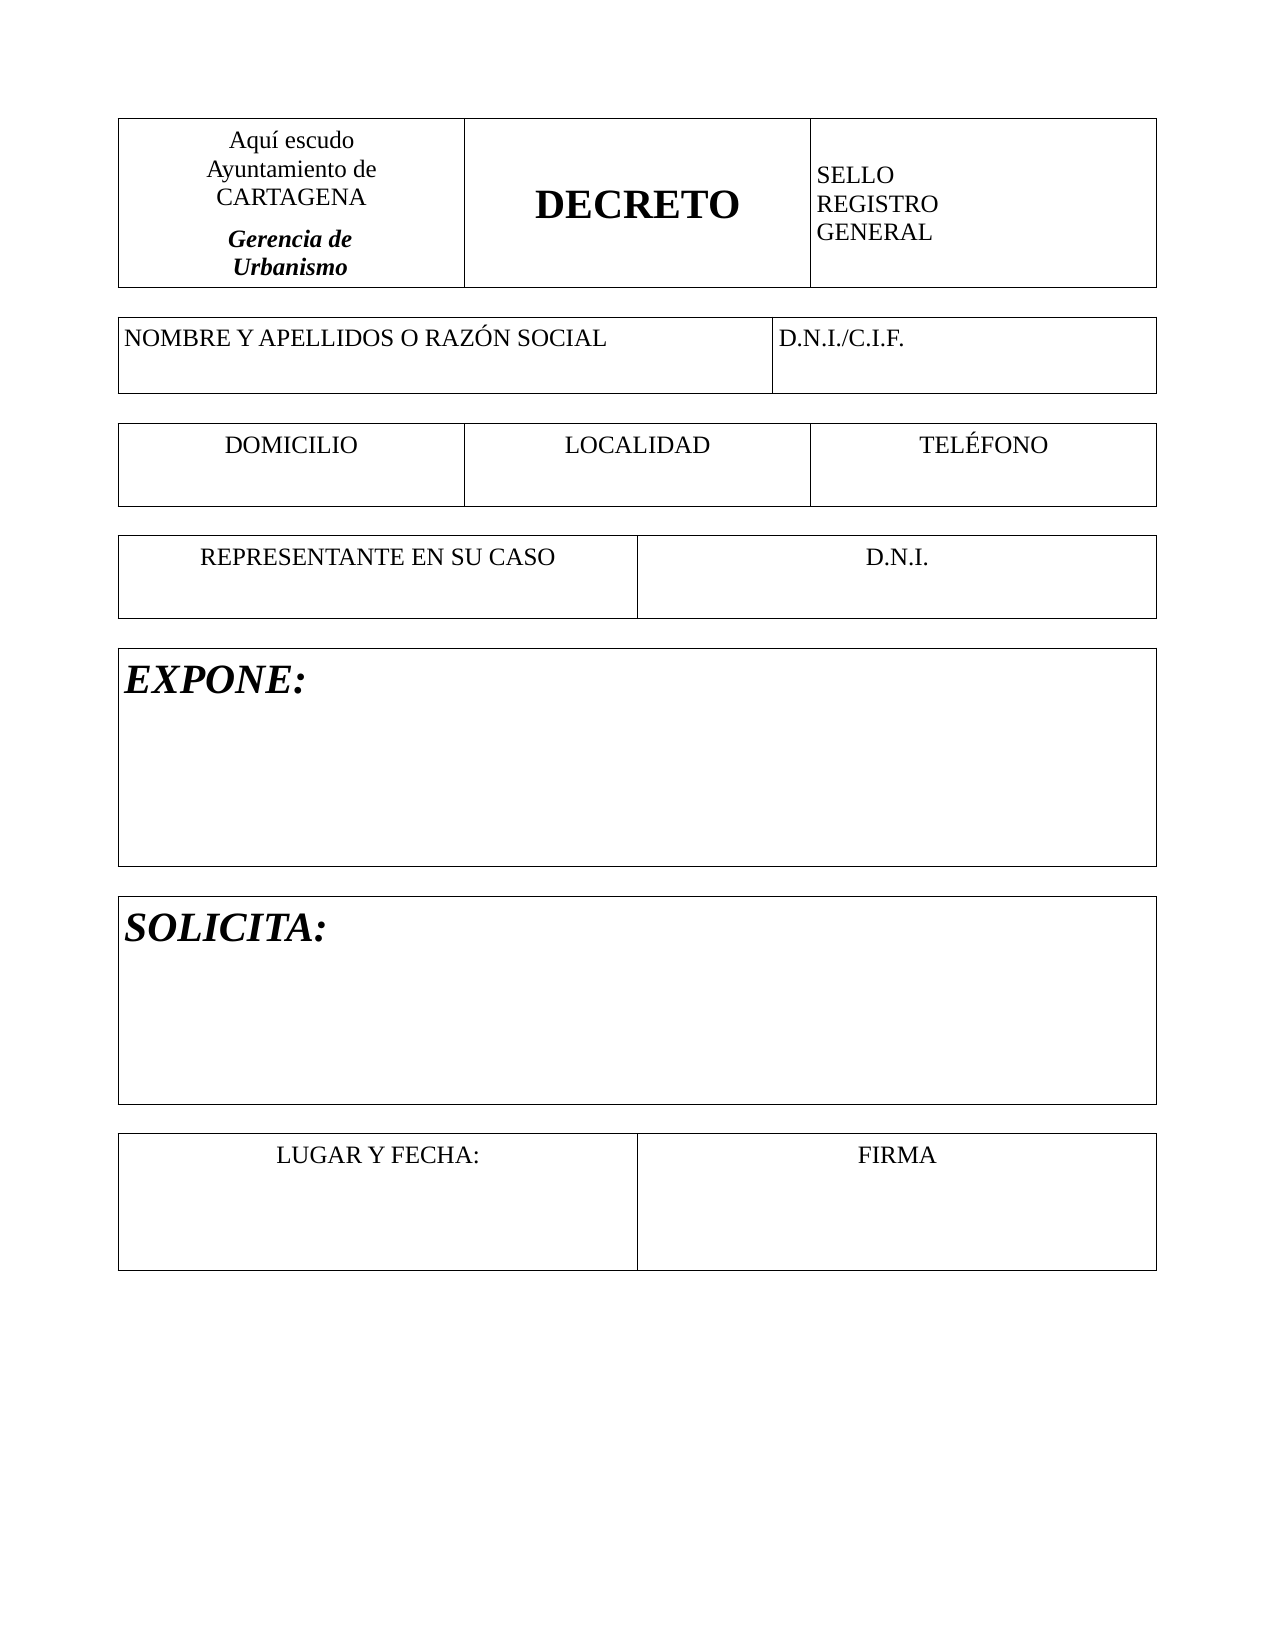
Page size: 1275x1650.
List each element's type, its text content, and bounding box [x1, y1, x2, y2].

table_cell Gerencia de Urbanismo [119, 217, 464, 287]
table_header TELÉFONO [811, 424, 1156, 506]
table_header D.N.I./C.I.F. [773, 318, 1156, 393]
table_header FIRMA [638, 1134, 1156, 1269]
table_header D.N.I. [638, 536, 1156, 618]
table_header SOLICITA: [119, 897, 1156, 1103]
table_header DOMICILIO [119, 424, 464, 506]
table_header LUGAR Y FECHA: [119, 1134, 637, 1269]
table_header Aquí escudo Ayuntamiento de CARTAGENA [119, 119, 464, 217]
table_header LOCALIDAD [465, 424, 810, 506]
table_header NOMBRE Y APELLIDOS O RAZÓN SOCIAL [119, 318, 772, 393]
table_header DECRETO [465, 119, 810, 287]
table_header EXPONE: [119, 649, 1156, 866]
table_header REPRESENTANTE EN SU CASO [119, 536, 637, 618]
table_header SELLO REGISTRO GENERAL [811, 119, 1156, 287]
